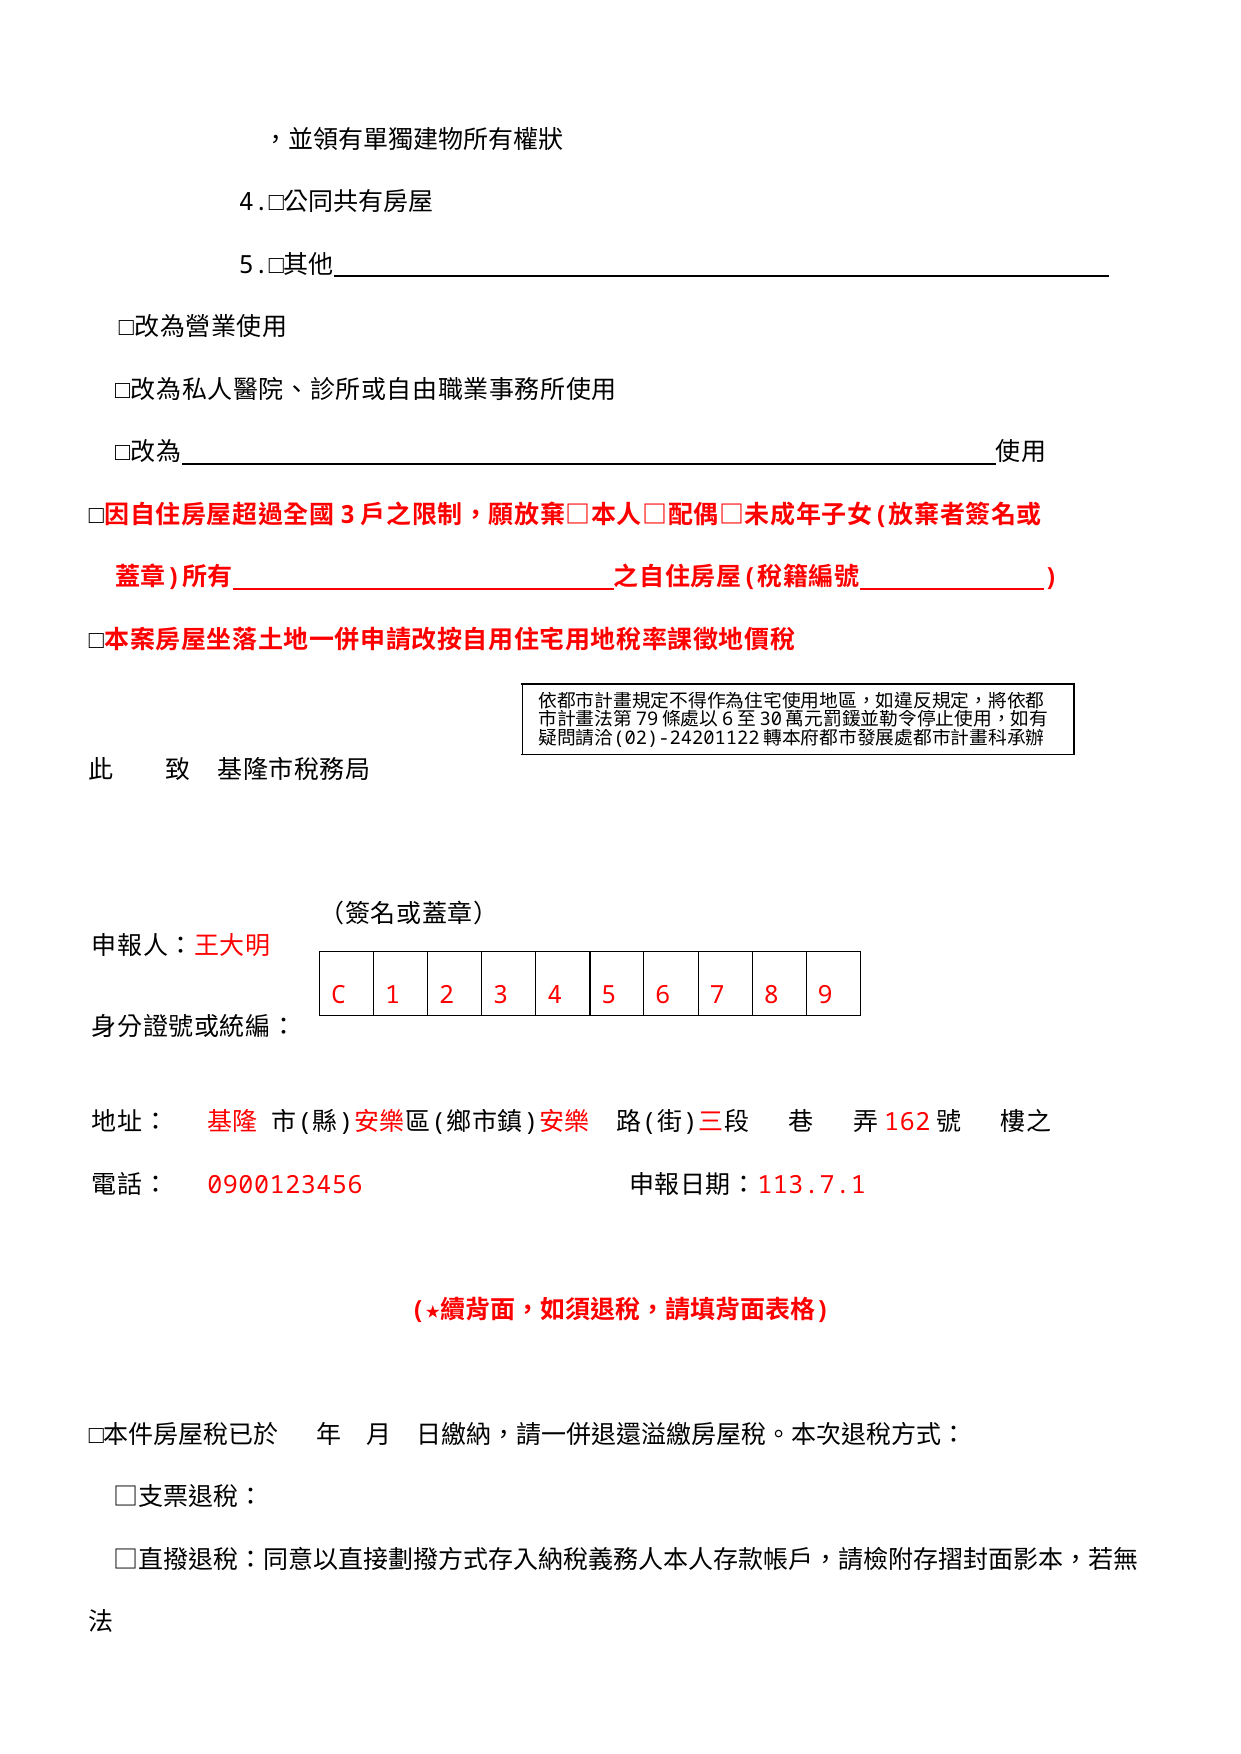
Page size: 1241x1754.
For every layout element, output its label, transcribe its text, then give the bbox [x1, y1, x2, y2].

table_cell 電話： [89, 1141, 204, 1203]
table_cell 0900123456 申報日期：113.7.1 [204, 1141, 1104, 1203]
table_header 7 [699, 952, 752, 1014]
table_header 1 [374, 952, 427, 1014]
table_header 3 [482, 952, 535, 1014]
table_header 4 [536, 952, 589, 1014]
text (★續背面，如須退稅，請填背面表格) [89, 1266, 1152, 1328]
text □本案房屋坐落土地一併申請改按自用住宅用地稅率課徵地價稅 [89, 596, 1152, 658]
table_header （簽名或蓋章） [317, 789, 1104, 1078]
table_header 6 [644, 952, 698, 1014]
table_header 申報人：王大明 身分證號或統編： [89, 789, 317, 1078]
text □直撥退稅：同意以直接劃撥方式存入納稅義務人本人存款帳戶，請檢附存摺封面影本，若無法 [89, 1516, 1152, 1641]
table_header C [320, 952, 373, 1014]
table_cell ，並領有單獨建物所有權狀 4.□公同共有房屋 5.□其他 □改為營業使用 □改為私人醫院、診所或自由職業事務所使用 □改為 使用 □因自住房屋超過全國3戶之限制，願放棄□本人□配偶□未成年子女(放棄者簽名或 蓋章)所有 之自住房屋(稅籍編號 ) [78, 96, 1240, 596]
text □支票退稅： [89, 1453, 1152, 1516]
table_cell 基隆 市(縣)安樂區(鄉市鎮)安樂 路(街)三段 巷 弄162號 樓之 [204, 1078, 1104, 1141]
table_header 8 [753, 952, 806, 1014]
table_header 5 [591, 952, 643, 1014]
table_cell 地址： [89, 1078, 204, 1141]
text 依都市計畫規定不得作為住宅使用地區，如違反規定，將依都市計畫法第79條處以6至30萬元罰鍰並勒令停止使用，如有疑問請洽(02)-24201122轉本府都市發展處都市計畫科承辦人員。 [538, 692, 1058, 746]
text 此 致 基隆市稅務局 [89, 726, 1152, 788]
text □本件房屋稅已於 年 月 日繳納，請一併退還溢繳房屋稅。本次退稅方式： [89, 1391, 1152, 1453]
table_header 9 [807, 952, 860, 1014]
table_header 2 [428, 952, 481, 1014]
